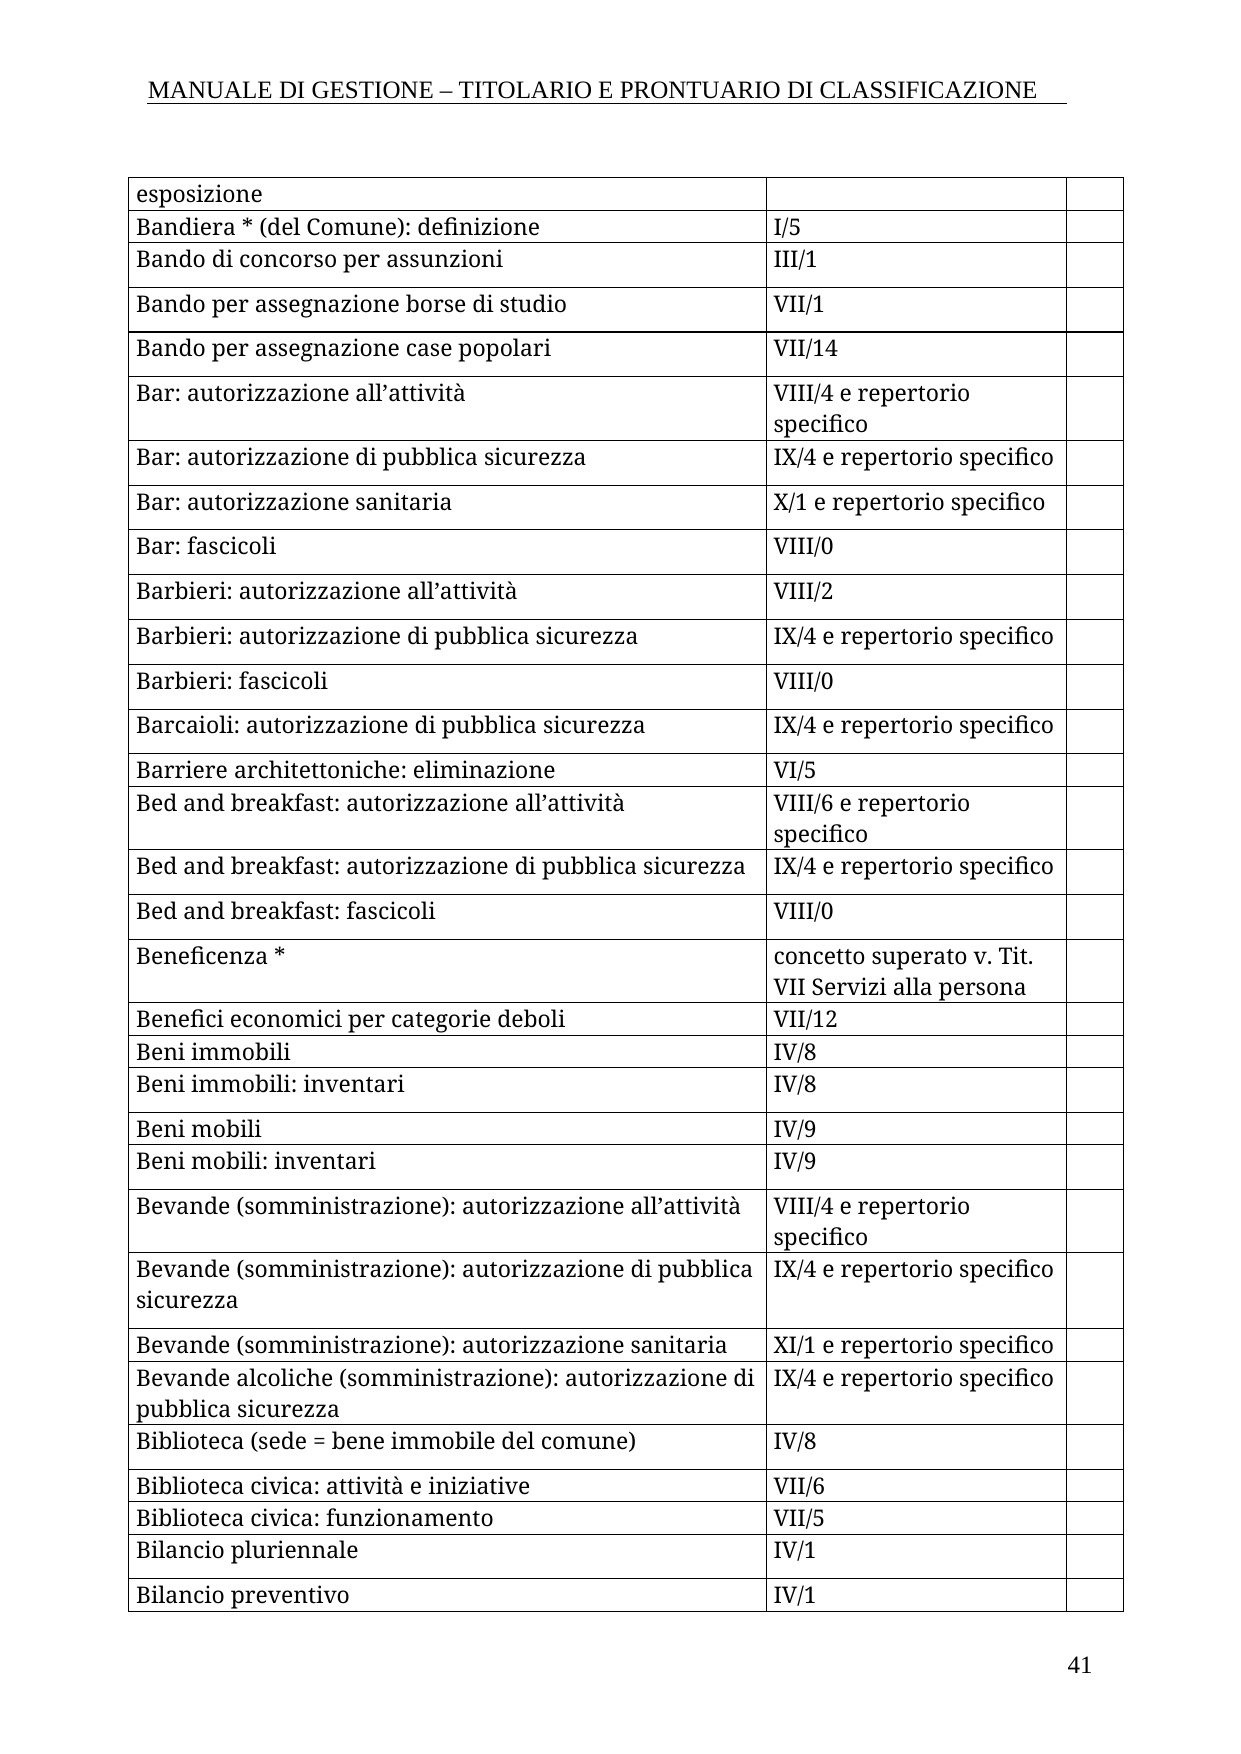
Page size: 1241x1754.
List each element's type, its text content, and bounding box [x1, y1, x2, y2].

table_cell Beni immobili [129, 1036, 766, 1067]
table_cell [1067, 1036, 1123, 1067]
table_cell [1067, 620, 1123, 664]
table_cell [1067, 1003, 1123, 1034]
table_cell Biblioteca (sede = bene immobile del comune) [129, 1425, 766, 1469]
table_cell [1067, 575, 1123, 619]
table_cell Bandiera * (del Comune): definizione [129, 211, 766, 242]
table_cell Barbieri: fascicoli [129, 665, 766, 708]
table_cell IX/4 e repertorio specifico [767, 620, 1066, 664]
table_cell Bed and breakfast: autorizzazione di pubblica sicurezza [129, 850, 766, 894]
table_cell IV/8 [767, 1068, 1066, 1112]
table_cell IV/8 [767, 1036, 1066, 1067]
table_cell [1067, 1502, 1123, 1533]
table_cell VII/1 [767, 288, 1066, 331]
table_cell [1067, 754, 1123, 786]
table_cell VIII/2 [767, 575, 1066, 619]
table_cell IX/4 e repertorio specifico [767, 1362, 1066, 1424]
table_cell VIII/0 [767, 530, 1066, 574]
table_cell [1067, 1253, 1123, 1328]
table_cell X/1 e repertorio specifico [767, 486, 1066, 529]
table_cell esposizione [129, 178, 766, 209]
table_cell Bar: autorizzazione sanitaria [129, 486, 766, 529]
table_cell [1067, 243, 1123, 287]
table_cell Barcaioli: autorizzazione di pubblica sicurezza [129, 710, 766, 753]
table_cell Bevande (somministrazione): autorizzazione sanitaria [129, 1329, 766, 1361]
table_cell Bed and breakfast: fascicoli [129, 895, 766, 939]
table_cell IX/4 e repertorio specifico [767, 710, 1066, 753]
table_cell Bando di concorso per assunzioni [129, 243, 766, 287]
table_cell Bevande alcoliche (somministrazione): autorizzazione di pubblica sicurezza [129, 1362, 766, 1424]
table_cell [1067, 1470, 1123, 1501]
table_cell I/5 [767, 211, 1066, 242]
table_cell IV/1 [767, 1579, 1066, 1611]
table_cell Barbieri: autorizzazione di pubblica sicurezza [129, 620, 766, 664]
table_cell [1067, 1190, 1123, 1252]
table_cell concetto superato v. Tit. VII Servizi alla persona [767, 940, 1066, 1002]
table_cell [1067, 1362, 1123, 1424]
table_cell [1067, 1535, 1123, 1578]
table_cell IV/9 [767, 1145, 1066, 1189]
table_cell Beni mobili: inventari [129, 1145, 766, 1189]
table_cell [1067, 1425, 1123, 1469]
table_cell [1067, 787, 1123, 849]
table_cell Bando per assegnazione case popolari [129, 333, 766, 376]
table_cell [1067, 530, 1123, 574]
table_cell [1067, 377, 1123, 440]
table_cell Bando per assegnazione borse di studio [129, 288, 766, 331]
table_cell VII/6 [767, 1470, 1066, 1501]
table_cell VIII/0 [767, 665, 1066, 708]
table_cell [1067, 665, 1123, 708]
table_cell [1067, 486, 1123, 529]
table_cell IX/4 e repertorio specifico [767, 441, 1066, 484]
table_cell VII/14 [767, 333, 1066, 376]
table_cell Biblioteca civica: attività e iniziative [129, 1470, 766, 1501]
table_cell Barbieri: autorizzazione all’attività [129, 575, 766, 619]
table_cell Bevande (somministrazione): autorizzazione di pubblica sicurezza [129, 1253, 766, 1328]
table_cell [767, 178, 1066, 209]
table_cell IV/9 [767, 1113, 1066, 1144]
table_cell VII/12 [767, 1003, 1066, 1034]
table_cell Beni mobili [129, 1113, 766, 1144]
table_cell VIII/4 e repertorio specifico [767, 377, 1066, 440]
table_cell [1067, 1113, 1123, 1144]
table_cell [1067, 1068, 1123, 1112]
table_cell Barriere architettoniche: eliminazione [129, 754, 766, 786]
table_cell [1067, 333, 1123, 376]
table_cell Bar: autorizzazione all’attività [129, 377, 766, 440]
table_cell Bed and breakfast: autorizzazione all’attività [129, 787, 766, 849]
table_cell Bilancio pluriennale [129, 1535, 766, 1578]
table_cell IV/8 [767, 1425, 1066, 1469]
table_cell VIII/0 [767, 895, 1066, 939]
table_cell Beni immobili: inventari [129, 1068, 766, 1112]
table_cell Beneficenza * [129, 940, 766, 1002]
table_cell Benefici economici per categorie deboli [129, 1003, 766, 1034]
table_cell [1067, 1145, 1123, 1189]
table_cell [1067, 441, 1123, 484]
table_cell IX/4 e repertorio specifico [767, 850, 1066, 894]
table_cell Bilancio preventivo [129, 1579, 766, 1611]
table_cell III/1 [767, 243, 1066, 287]
table_cell [1067, 1329, 1123, 1361]
table_cell Biblioteca civica: funzionamento [129, 1502, 766, 1533]
table_cell [1067, 895, 1123, 939]
table_cell [1067, 211, 1123, 242]
table_cell VI/5 [767, 754, 1066, 786]
table_cell XI/1 e repertorio specifico [767, 1329, 1066, 1361]
table_cell IX/4 e repertorio specifico [767, 1253, 1066, 1328]
table_cell VIII/4 e repertorio specifico [767, 1190, 1066, 1252]
table_cell [1067, 178, 1123, 209]
table_cell [1067, 850, 1123, 894]
table_cell IV/1 [767, 1535, 1066, 1578]
table_cell Bar: fascicoli [129, 530, 766, 574]
table_cell [1067, 940, 1123, 1002]
table_cell [1067, 288, 1123, 331]
table_cell VII/5 [767, 1502, 1066, 1533]
table_cell VIII/6 e repertorio specifico [767, 787, 1066, 849]
table_cell [1067, 1579, 1123, 1611]
table_cell [1067, 710, 1123, 753]
table_cell Bevande (somministrazione): autorizzazione all’attività [129, 1190, 766, 1252]
table_cell Bar: autorizzazione di pubblica sicurezza [129, 441, 766, 484]
